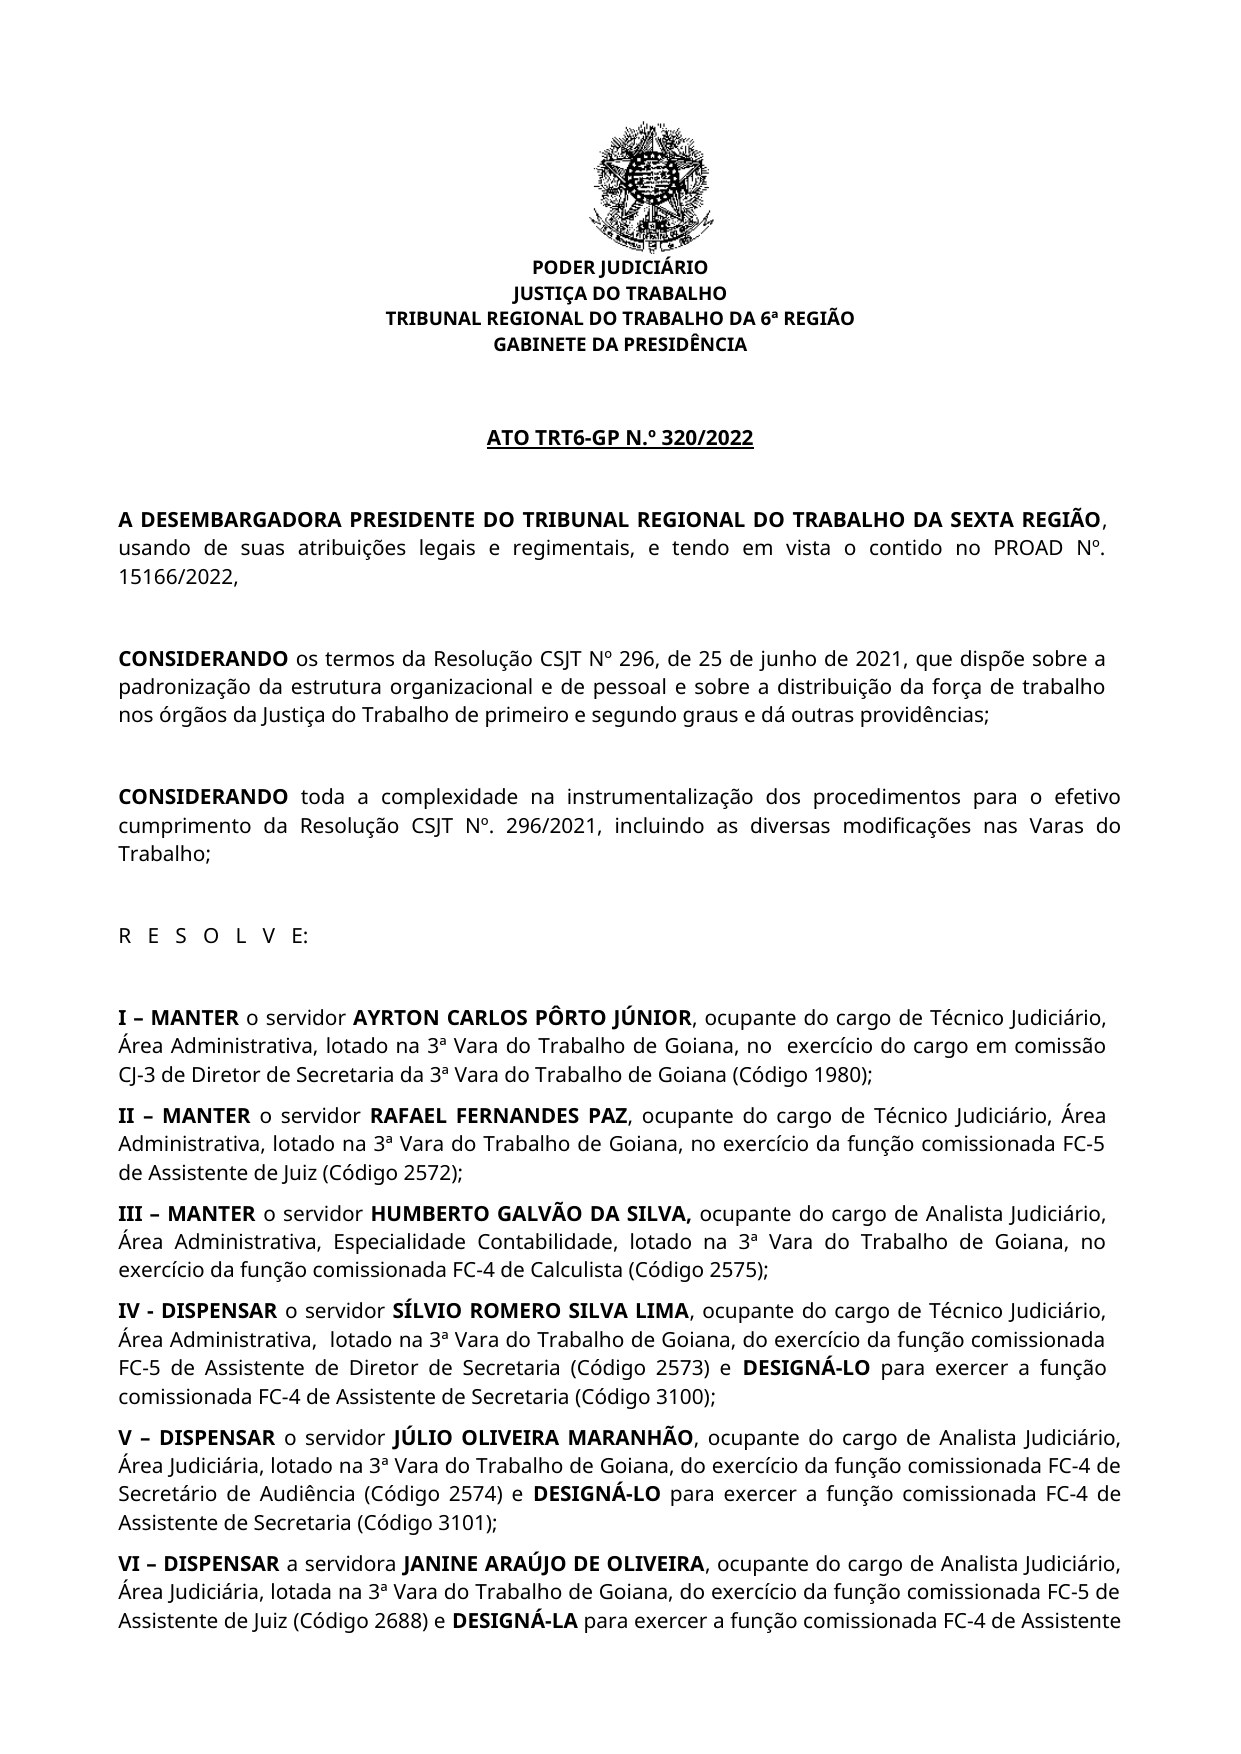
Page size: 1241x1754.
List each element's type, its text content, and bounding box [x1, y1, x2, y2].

text VI – DISPENSAR a servidora JANINE ARAÚJO DE OLIVEIRA, ocupante do cargo de Analista Judiciário, Área Judiciária, lotada na 3ª Vara do Trabalho de Goiana, do exercício da função comissionada FC-5 de Assistente de Juiz (Código 2688) e DESIGNÁ-LA para exercer a função comissionada FC-4 de Assistente [118, 1549, 1122, 1634]
text ATO TRT6-GP N.º 320/2022 [118, 423, 1122, 451]
picture [587, 118, 717, 255]
subtitle JUSTIÇA DO TRABALHO [118, 280, 1122, 306]
text CONSIDERANDO os termos da Resolução CSJT Nº 296, de 25 de junho de 2021, que dispõe sobre a padronização da estrutura organizacional e de pessoal e sobre a distribuição da força de trabalho nos órgãos da Justiça do Trabalho de primeiro e segundo graus e dá outras providências; [118, 644, 1107, 729]
text II – MANTER o servidor RAFAEL FERNANDES PAZ, ocupante do cargo de Técnico Judiciário, Área Administrativa, lotado na 3ª Vara do Trabalho de Goiana, no exercício da função comissionada FC-5 de Assistente de Juiz (Código 2572); [118, 1101, 1107, 1186]
text IV - DISPENSAR o servidor SÍLVIO ROMERO SILVA LIMA, ocupante do cargo de Técnico Judiciário, Área Administrativa, lotado na 3ª Vara do Trabalho de Goiana, do exercício da função comissionada FC-5 de Assistente de Diretor de Secretaria (Código 2573) e DESIGNÁ-LO para exercer a função comissionada FC-4 de Assistente de Secretaria (Código 3100); [118, 1296, 1107, 1410]
text PODER JUDICIÁRIO [118, 254, 1122, 280]
text R E S O L V E: [118, 921, 1122, 949]
text TRIBUNAL REGIONAL DO TRABALHO DA 6ª REGIÃO [118, 306, 1122, 331]
text GABINETE DA PRESIDÊNCIA [118, 331, 1122, 357]
text A DESEMBARGADORA PRESIDENTE DO TRIBUNAL REGIONAL DO TRABALHO DA SEXTA REGIÃO, usando de suas atribuições legais e regimentais, e tendo em vista o contido no PROAD Nº. 15166/2022, [118, 505, 1107, 590]
text V – DISPENSAR o servidor JÚLIO OLIVEIRA MARANHÃO, ocupante do cargo de Analista Judiciário, Área Judiciária, lotado na 3ª Vara do Trabalho de Goiana, do exercício da função comissionada FC-4 de Secretário de Audiência (Código 2574) e DESIGNÁ-LO para exercer a função comissionada FC-4 de Assistente de Secretaria (Código 3101); [118, 1423, 1122, 1536]
text CONSIDERANDO toda a complexidade na instrumentalização dos procedimentos para o efetivo cumprimento da Resolução CSJT Nº. 296/2021, incluindo as diversas modificações nas Varas do Trabalho; [118, 782, 1122, 868]
text I – MANTER o servidor AYRTON CARLOS PÔRTO JÚNIOR, ocupante do cargo de Técnico Judiciário, Área Administrativa, lotado na 3ª Vara do Trabalho de Goiana, no exercício do cargo em comissão CJ-3 de Diretor de Secretaria da 3ª Vara do Trabalho de Goiana (Código 1980); [118, 1003, 1107, 1088]
text III – MANTER o servidor HUMBERTO GALVÃO DA SILVA, ocupante do cargo de Analista Judiciário, Área Administrativa, Especialidade Contabilidade, lotado na 3ª Vara do Trabalho de Goiana, no exercício da função comissionada FC-4 de Calculista (Código 2575); [118, 1199, 1107, 1284]
